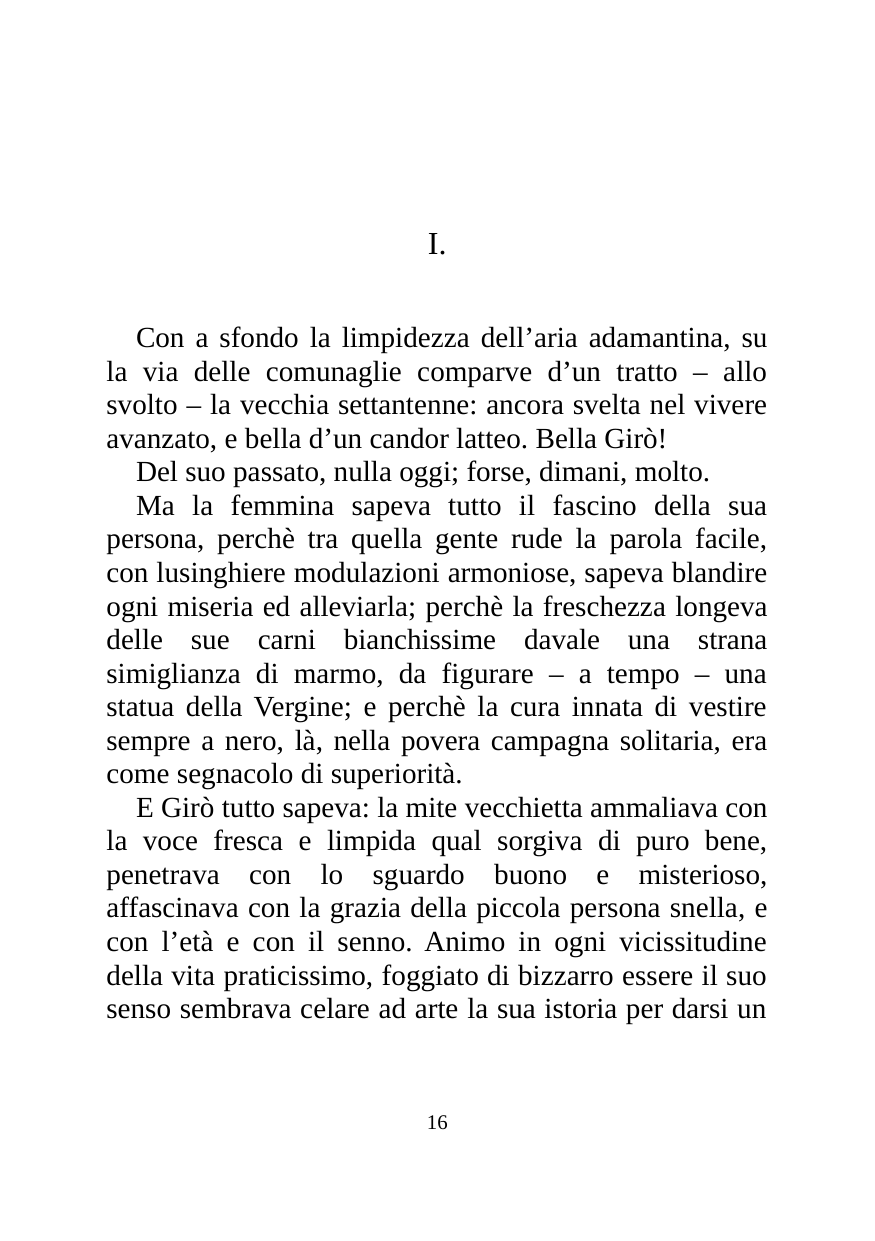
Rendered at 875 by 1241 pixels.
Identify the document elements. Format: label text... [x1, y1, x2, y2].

text Ma la femmina sapeva tutto il fascino della sua persona, perchè tra quella gente rude la parola facile, con lusinghiere modulazioni armoniose, sapeva blandire ogni miseria ed alleviarla; perchè la freschezza longeva delle sue carni bianchissime davale una strana simiglianza di marmo, da figurare – a tempo – una statua della Vergine; e perchè la cura innata di vestire sempre a nero, là, nella povera campagna solitaria, era come segnacolo di superiorità. [106, 488, 768, 790]
text Del suo passato, nulla oggi; forse, dimani, molto. [106, 454, 768, 488]
text Con a sfondo la limpidezza dell’aria adamantina, su la via delle comunaglie comparve d’un tratto – allo svolto – la vecchia settantenne: ancora svelta nel vivere avanzato, e bella d’un candor latteo. Bella Girò! [106, 320, 768, 454]
subtitle I. [106, 224, 768, 261]
text E Girò tutto sapeva: la mite vecchietta ammaliava con la voce fresca e limpida qual sorgiva di puro bene, penetrava con lo sguardo buono e misterioso, affascinava con la grazia della piccola persona snella, e con l’età e con il senno. Animo in ogni vicissitudine della vita praticissimo, foggiato di bizzarro essere il suo senso sembrava celare ad arte la sua istoria per darsi un [106, 790, 768, 1025]
